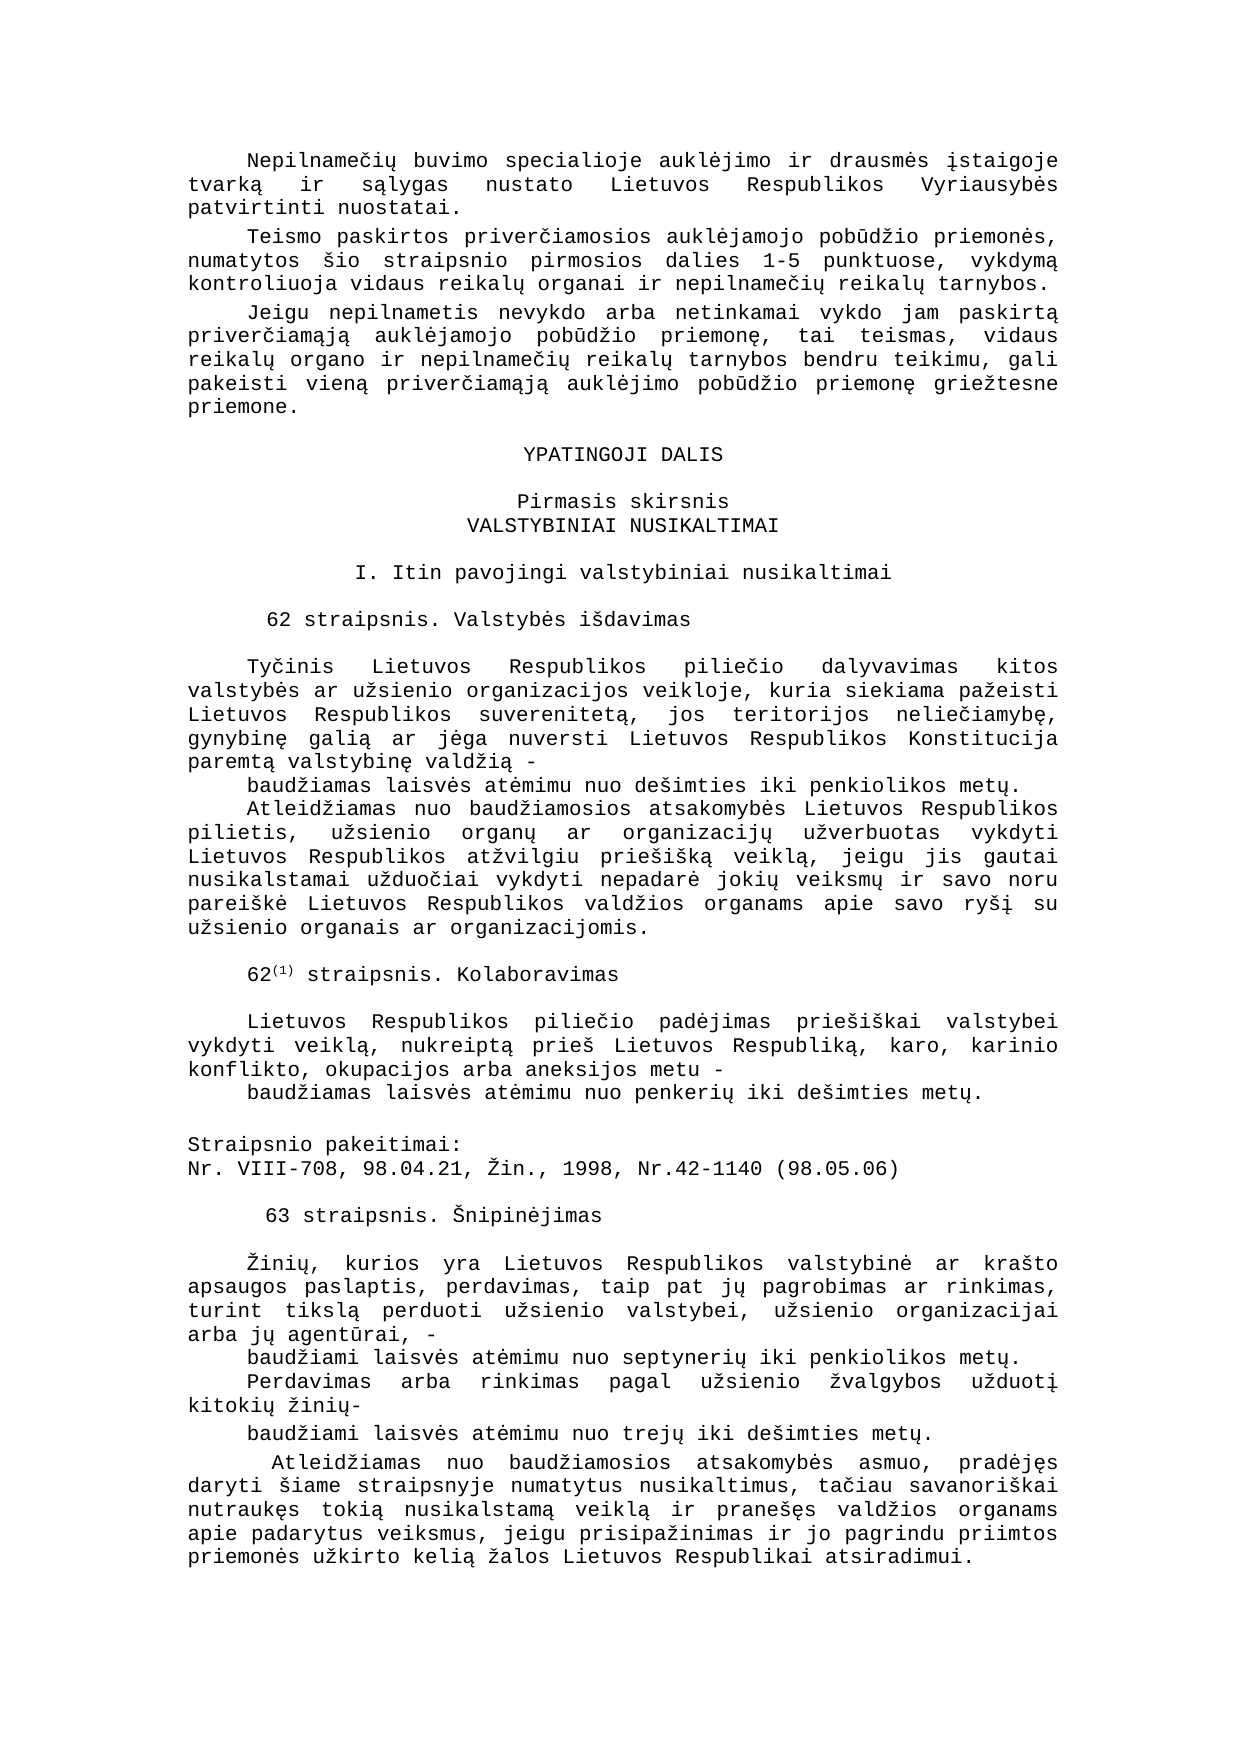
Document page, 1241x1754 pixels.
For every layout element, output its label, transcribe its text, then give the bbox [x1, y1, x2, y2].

text baudžiami laisvės atėmimu nuo trejų iki dešimties metų. [187, 1423, 1059, 1447]
text Jeigu nepilnametis nevykdo arba netinkamai vykdo jam paskirtą priverčiamąją auklėjamojo pobūdžio priemonę, tai teismas, vidaus reikalų organo ir nepilnamečių reikalų tarnybos bendru teikimu, gali pakeisti vieną priverčiamąją auklėjimo pobūdžio priemonę griežtesne priemone. [187, 302, 1059, 420]
text Perdavimas arba rinkimas pagal užsienio žvalgybos užduotį kitokių žinių- [187, 1371, 1059, 1418]
text Pirmasis skirsnis [187, 491, 1059, 515]
text YPATINGOJI DALIS [187, 444, 1059, 467]
text Lietuvos Respublikos piliečio padėjimas priešiškai valstybei vykdyti veiklą, nukreiptą prieš Lietuvos Respubliką, karo, karinio konflikto, okupacijos arba aneksijos metu - [187, 1011, 1059, 1082]
text baudžiamas laisvės atėmimu nuo penkerių iki dešimties metų. [187, 1082, 1059, 1106]
text Nr. VIII-708, 98.04.21, Žin., 1998, Nr.42-1140 (98.05.06) [187, 1158, 1059, 1182]
text Nepilnamečių buvimo specialioje auklėjimo ir drausmės įstaigoje tvarką ir sąlygas nustato Lietuvos Respublikos Vyriausybės patvirtinti nuostatai. [187, 150, 1059, 221]
text Tyčinis Lietuvos Respublikos piliečio dalyvavimas kitos valstybės ar užsienio organizacijos veikloje, kuria siekiama pažeisti Lietuvos Respublikos suverenitetą, jos teritorijos neliečiamybę, gynybinę galią ar jėga nuversti Lietuvos Respublikos Konstitucija paremtą valstybinę valdžią - [187, 657, 1059, 775]
text 63 straipsnis. Šnipinėjimas [206, 1205, 1059, 1229]
text Straipsnio pakeitimai: [187, 1134, 1059, 1158]
text VALSTYBINIAI NUSIKALTIMAI [187, 515, 1059, 538]
text baudžiamas laisvės atėmimu nuo dešimties iki penkiolikos metų. [187, 775, 1059, 798]
text baudžiami laisvės atėmimu nuo septynerių iki penkiolikos metų. [187, 1347, 1059, 1371]
text Teismo paskirtos priverčiamosios auklėjamojo pobūdžio priemonės, numatytos šio straipsnio pirmosios dalies 1-5 punktuose, vykdymą kontroliuoja vidaus reikalų organai ir nepilnamečių reikalų tarnybos. [187, 226, 1059, 297]
text 62 straipsnis. Valstybės išdavimas [207, 609, 1059, 633]
text Atleidžiamas nuo baudžiamosios atsakomybės Lietuvos Respublikos pilietis, užsienio organų ar organizacijų užverbuotas vykdyti Lietuvos Respublikos atžvilgiu priešišką veiklą, jeigu jis gautai nusikalstamai užduočiai vykdyti nepadarė jokių veiksmų ir savo noru pareiškė Lietuvos Respublikos valdžios organams apie savo ryšį su užsienio organais ar organizacijomis. [187, 798, 1059, 940]
text Atleidžiamas nuo baudžiamosios atsakomybės asmuo, pradėjęs daryti šiame straipsnyje numatytus nusikaltimus, tačiau savanoriškai nutraukęs tokią nusikalstamą veiklą ir pranešęs valdžios organams apie padarytus veiksmus, jeigu prisipažinimas ir jo pagrindu priimtos priemonės užkirto kelią žalos Lietuvos Respublikai atsiradimui. [187, 1452, 1059, 1570]
text 62(1) straipsnis. Kolaboravimas [187, 964, 1059, 988]
text I. Itin pavojingi valstybiniai nusikaltimai [187, 562, 1059, 586]
text Žinių, kurios yra Lietuvos Respublikos valstybinė ar krašto apsaugos paslaptis, perdavimas, taip pat jų pagrobimas ar rinkimas, turint tikslą perduoti užsienio valstybei, užsienio organizacijai arba jų agentūrai, - [187, 1253, 1059, 1347]
